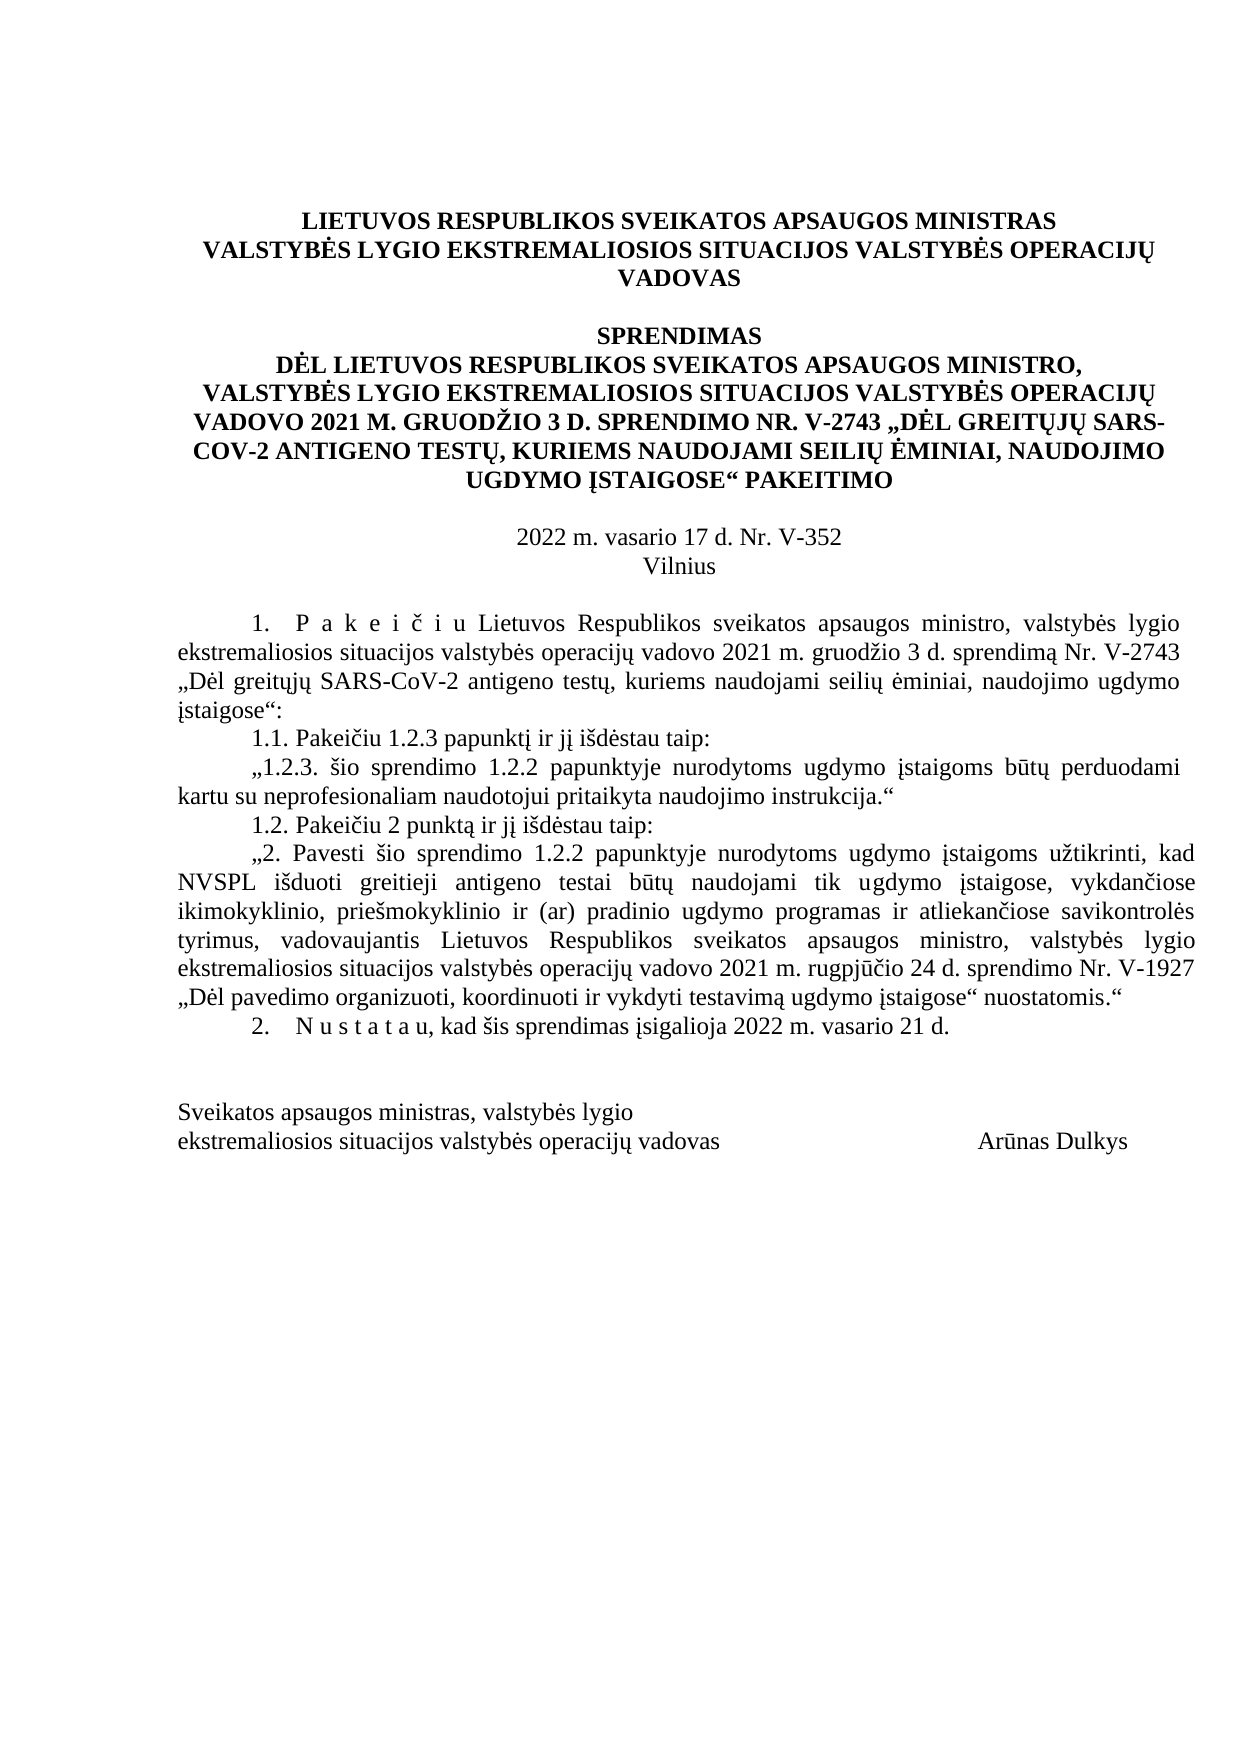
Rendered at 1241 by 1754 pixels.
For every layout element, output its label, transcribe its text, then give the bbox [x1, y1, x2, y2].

text 1.2. Pakeičiu 2 punktą ir jį išdėstau taip: [177, 810, 1181, 838]
text 1.1. Pakeičiu 1.2.3 papunktį ir jį išdėstau taip: [177, 723, 1181, 752]
text VALSTYBĖS LYGIO EKSTREMALIOSIO S SITUACIJOS VALSTYBĖS OPERACIJŲ VADOVO 2021 M. GRUODŽIO 3 D. SPRENDIMO NR. V-2743 „DĖL GREITŲJŲ SARS-COV-2 ANTIGENO TESTŲ, KURIEMS NAUDOJAMI SEILIŲ ĖMINIAI, NAUDOJIMO UGDYMO ĮSTAIGOSE“ PAKEITIMO [177, 378, 1181, 493]
text Vilnius [177, 551, 1181, 580]
text „2. Pavesti šio sprendimo 1.2.2 papunktyje nurodytoms ugdymo įstaigoms užtikrinti, kad NVSPL išduoti greitieji antigeno testai būtų naudojami tik ugdymo įstaigose, vykdančiose ikimokyklinio, priešmokyklinio ir (ar) pradinio ugdymo programas ir atliekančiose savikontrolės tyrimus, vadovaujantis Lietuvos Respublikos sveikatos apsaugos ministro, valstybės lygio ekstremaliosios situacijos valstybės operacijų vadovo 2021 m. rugpjūčio 24 d. sprendimo Nr. V-1927 „Dėl pavedimo organizuoti, koordinuoti ir vykdyti testavimą ugdymo įstaigose“ nuostatomis.“ [177, 838, 1196, 1011]
text VALSTYBĖS LYGIO EKSTREMALIOSIOS SITUACIJOS VALSTYBĖS OPERACIJŲ VADOVAS [177, 235, 1181, 292]
text „1.2.3. šio sprendimo 1.2.2 papunktyje nurodytoms ugdymo įstaigoms būtų perduodami kartu su neprofesionaliam naudotojui pritaikyta naudojimo instrukcija.“ [177, 752, 1181, 810]
text DĖL LIETUVOS RESPUBLIKOS SVEIKATOS APSAUGOS MINISTRO, [177, 350, 1181, 378]
text 2. N u s t a t a u, kad šis sprendimas įsigalioja 2022 m. vasario 21 d. [177, 1011, 1181, 1040]
text 1. P a k e i č i u Lietuvos Respublikos sveikatos apsaugos ministro, valstybės lygio ekstremaliosios situacijos valstybės operacijų vadovo 2021 m. gruodžio 3 d. sprendimą Nr. V-2743 „Dėl greitųjų SARS-CoV-2 antigeno testų, kuriems naudojami seilių ėminiai, naudojimo ugdymo įstaigose“: [177, 608, 1181, 723]
text LIETUVOS RESPUBLIKOS SVEIKATOS APSAUGOS MINISTRAS [177, 206, 1181, 235]
text ekstremaliosios situacijos valstybės operacijų vadovas Arūnas Dulkys [177, 1126, 1181, 1155]
text 2022 m. vasario 17 d. Nr. V-352 [177, 522, 1181, 551]
text SPRENDIMAS [177, 321, 1181, 350]
text Sveikatos apsaugos ministras, valstybės lygio [177, 1097, 1181, 1126]
